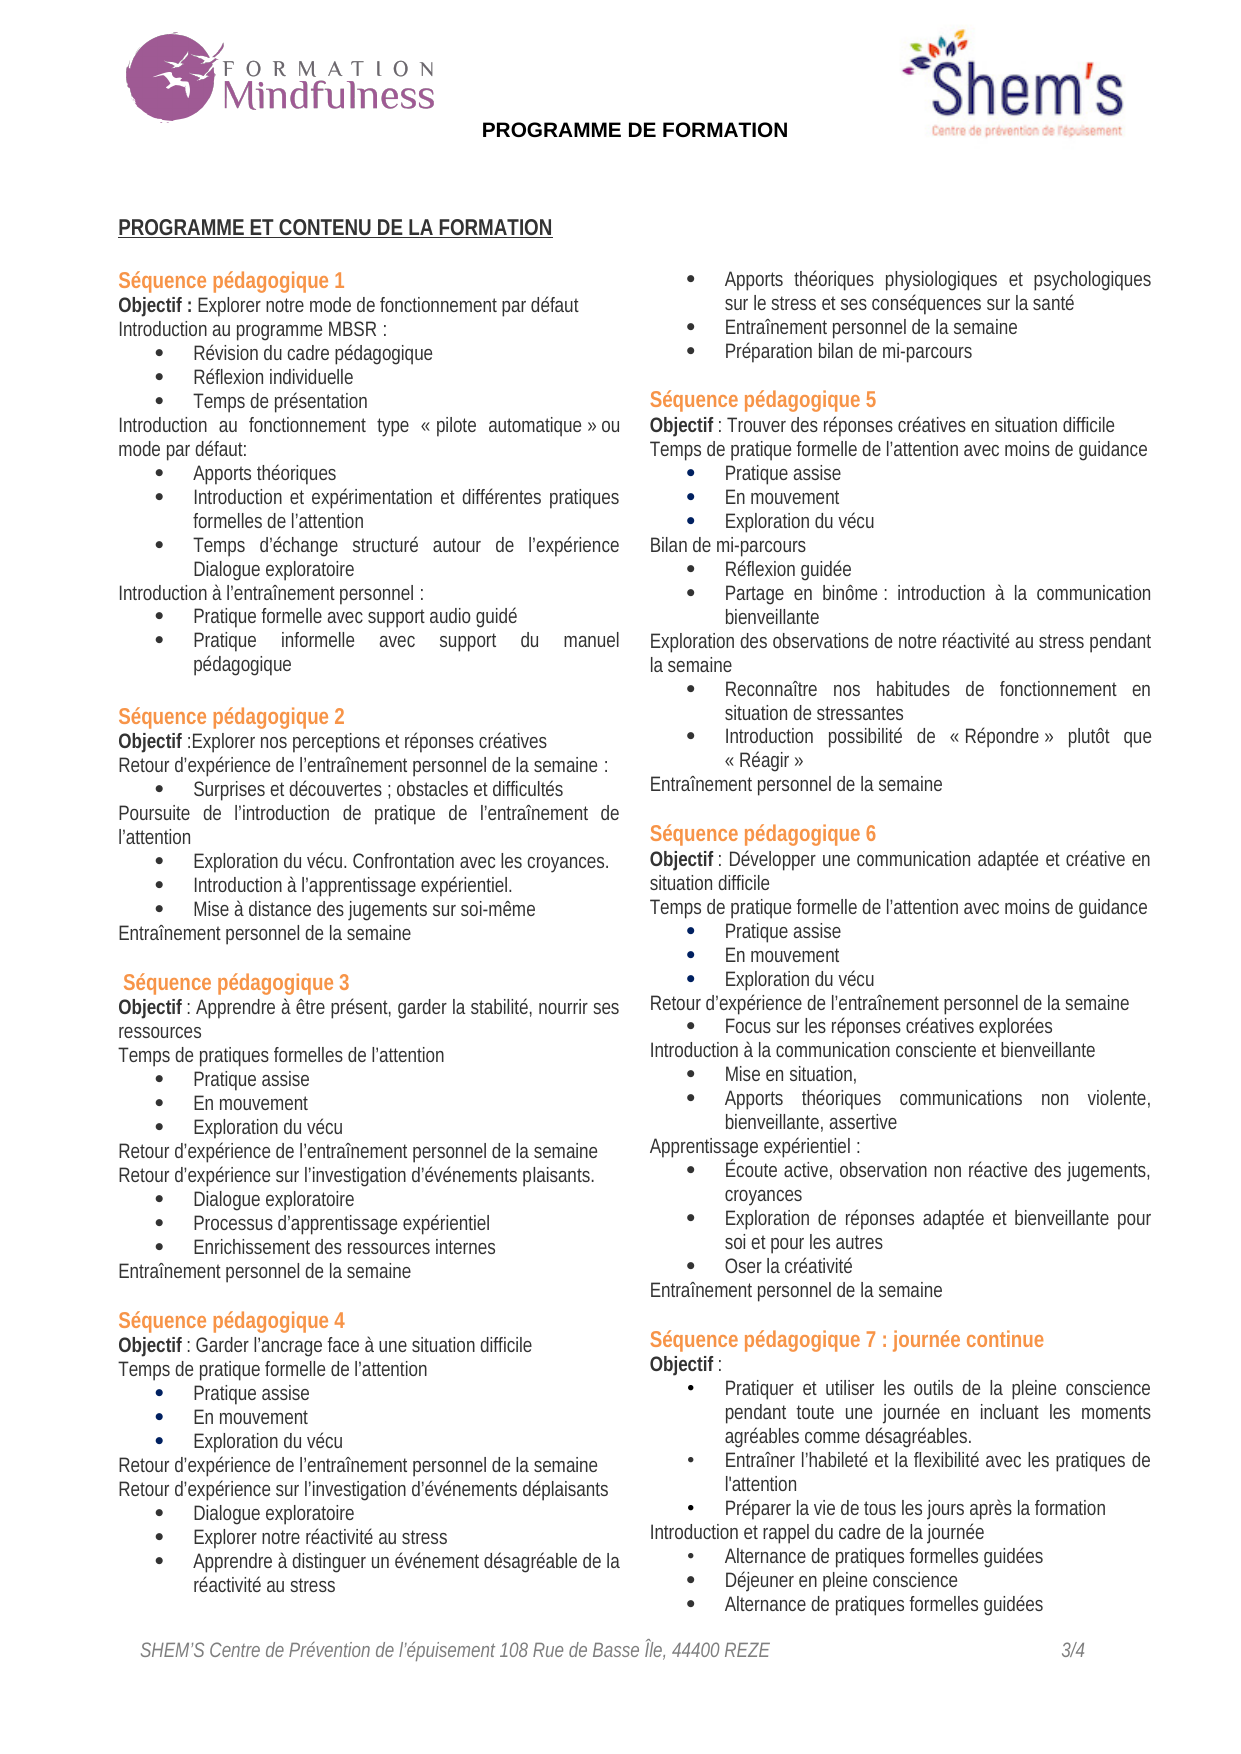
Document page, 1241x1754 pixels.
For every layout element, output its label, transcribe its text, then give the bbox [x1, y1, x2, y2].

list Révision du cadre pédagogique [156, 341, 620, 365]
text Retour d’expérience de l’entraînement personnel de la semaine [118, 1139, 620, 1163]
text Introduction au fonctionnement type « pilote automatique » ou mode par défaut: [118, 413, 620, 461]
list Alternance de pratiques formelles guidées [687, 1544, 1152, 1568]
text Retour d’expérience de l’entraînement personnel de la semaine [649, 990, 1152, 1014]
text Introduction à l’entraînement personnel : [118, 581, 620, 604]
text Entraînement personnel de la semaine [118, 921, 620, 945]
list Reconnaître nos habitudes de fonctionnement en situation de stressantes [687, 676, 1152, 724]
list Exploration du vécu [687, 966, 1152, 990]
text Séquence pédagogique 7 : journée continue [649, 1326, 1152, 1352]
list Apports théoriques communications non violente, bienveillante, assertive [687, 1086, 1152, 1134]
picture [118, 16, 443, 126]
list Explorer notre réactivité au stress [156, 1525, 620, 1549]
text Introduction et rappel du cadre de la journée [649, 1520, 1152, 1544]
list Oser la créativité [687, 1254, 1152, 1278]
list Écoute active, observation non réactive des jugements, croyances [687, 1158, 1152, 1206]
list Pratique assise [156, 1381, 620, 1405]
text Objectif : Garder l’ancrage face à une situation difficile [118, 1333, 620, 1357]
list Pratique assise [687, 461, 1152, 485]
list Introduction et expérimentation et différentes pratiques formelles de l’attention [156, 485, 620, 533]
list Pratiquer et utiliser les outils de la pleine conscience pendant toute une journée en incluant les moments agréables comme désagréables. [687, 1376, 1152, 1448]
list Processus d’apprentissage expérientiel [156, 1211, 620, 1235]
list Dialogue exploratoire [156, 1501, 620, 1525]
list Temps de présentation [156, 389, 620, 413]
list Pratique assise [687, 918, 1152, 942]
list Réflexion guidée [687, 557, 1152, 581]
list Dialogue exploratoire [156, 1187, 620, 1211]
text Entraînement personnel de la semaine [118, 1259, 620, 1283]
list Préparation bilan de mi-parcours [687, 338, 1152, 362]
list Focus sur les réponses créatives explorées [687, 1014, 1152, 1038]
list Apports théoriques physiologiques et psychologiques sur le stress et ses conséquences sur la santé [687, 267, 1152, 314]
list Réflexion individuelle [156, 365, 620, 389]
text PROGRAMME ET CONTENU DE LA FORMATION [118, 214, 1152, 240]
text Objectif : [649, 1352, 1152, 1376]
list Entraînement personnel de la semaine [687, 314, 1152, 338]
text Objectif : Apprendre à être présent, garder la stabilité, nourrir ses ressources [118, 995, 620, 1043]
text Retour d’expérience sur l’investigation d’événements plaisants. [118, 1163, 620, 1187]
text Objectif :Explorer nos perceptions et réponses créatives [118, 729, 620, 753]
list Exploration du vécu [687, 509, 1152, 533]
list Exploration du vécu [156, 1115, 620, 1139]
list Enrichissement des ressources internes [156, 1235, 620, 1259]
list Surprises et découvertes ; obstacles et difficultés [156, 777, 620, 801]
list Exploration du vécu [156, 1429, 620, 1453]
list Mise en situation, [687, 1062, 1152, 1086]
text Séquence pédagogique 6 [649, 820, 1152, 847]
list Apports théoriques [156, 461, 620, 485]
picture [875, 0, 1152, 167]
text Séquence pédagogique 2 [118, 703, 620, 729]
list Introduction à l’apprentissage expérientiel. [156, 873, 620, 897]
text Exploration des observations de notre réactivité au stress pendant la semaine [649, 628, 1152, 676]
text Temps de pratiques formelles de l’attention [118, 1043, 620, 1067]
list Exploration de réponses adaptée et bienveillante pour soi et pour les autres [687, 1206, 1152, 1254]
text Objectif : Explorer notre mode de fonctionnement par défaut [118, 293, 620, 317]
text Séquence pédagogique 3 [118, 969, 620, 995]
text Entraînement personnel de la semaine [649, 772, 1152, 796]
text Retour d’expérience sur l’investigation d’événements déplaisants [118, 1477, 620, 1501]
text Séquence pédagogique 1 [118, 267, 620, 293]
text Séquence pédagogique 4 [118, 1307, 620, 1333]
list Pratique formelle avec support audio guidé [156, 604, 620, 628]
text Temps de pratique formelle de l’attention avec moins de guidance [649, 437, 1152, 461]
list Introduction possibilité de « Répondre » plutôt que « Réagir » [687, 724, 1152, 772]
list En mouvement [687, 942, 1152, 966]
text Poursuite de l’introduction de pratique de l’entraînement de l’attention [118, 801, 620, 849]
text Objectif : Trouver des réponses créatives en situation difficile [649, 413, 1152, 437]
text Retour d’expérience de l’entraînement personnel de la semaine [118, 1453, 620, 1477]
list Exploration du vécu. Confrontation avec les croyances. [156, 849, 620, 873]
list En mouvement [156, 1091, 620, 1115]
text Entraînement personnel de la semaine [649, 1278, 1152, 1302]
text Introduction au programme MBSR : [118, 317, 620, 341]
text Bilan de mi-parcours [649, 533, 1152, 557]
text Temps de pratique formelle de l’attention [118, 1357, 620, 1381]
list Déjeuner en pleine conscience [687, 1568, 1152, 1592]
list Alternance de pratiques formelles guidées [687, 1592, 1152, 1616]
list Temps d’échange structuré autour de l’expérience Dialogue exploratoire [156, 533, 620, 581]
list Préparer la vie de tous les jours après la formation [687, 1496, 1152, 1520]
text Temps de pratique formelle de l’attention avec moins de guidance [649, 894, 1152, 918]
list Entraîner l’habileté et la flexibilité avec les pratiques de l'attention [687, 1448, 1152, 1496]
list Pratique informelle avec support du manuel pédagogique [156, 628, 620, 676]
list Partage en binôme : introduction à la communication bienveillante [687, 581, 1152, 628]
text Apprentissage expérientiel : [649, 1134, 1152, 1158]
text Introduction à la communication consciente et bienveillante [649, 1038, 1152, 1062]
list Pratique assise [156, 1067, 620, 1091]
list Apprendre à distinguer un événement désagréable de la réactivité au stress [156, 1549, 620, 1597]
text Séquence pédagogique 5 [649, 386, 1152, 413]
list En mouvement [687, 485, 1152, 509]
text Retour d’expérience de l’entraînement personnel de la semaine : [118, 753, 620, 777]
list Mise à distance des jugements sur soi-même [156, 897, 620, 921]
text Objectif : Développer une communication adaptée et créative en situation difficile [649, 847, 1152, 894]
list En mouvement [156, 1405, 620, 1429]
